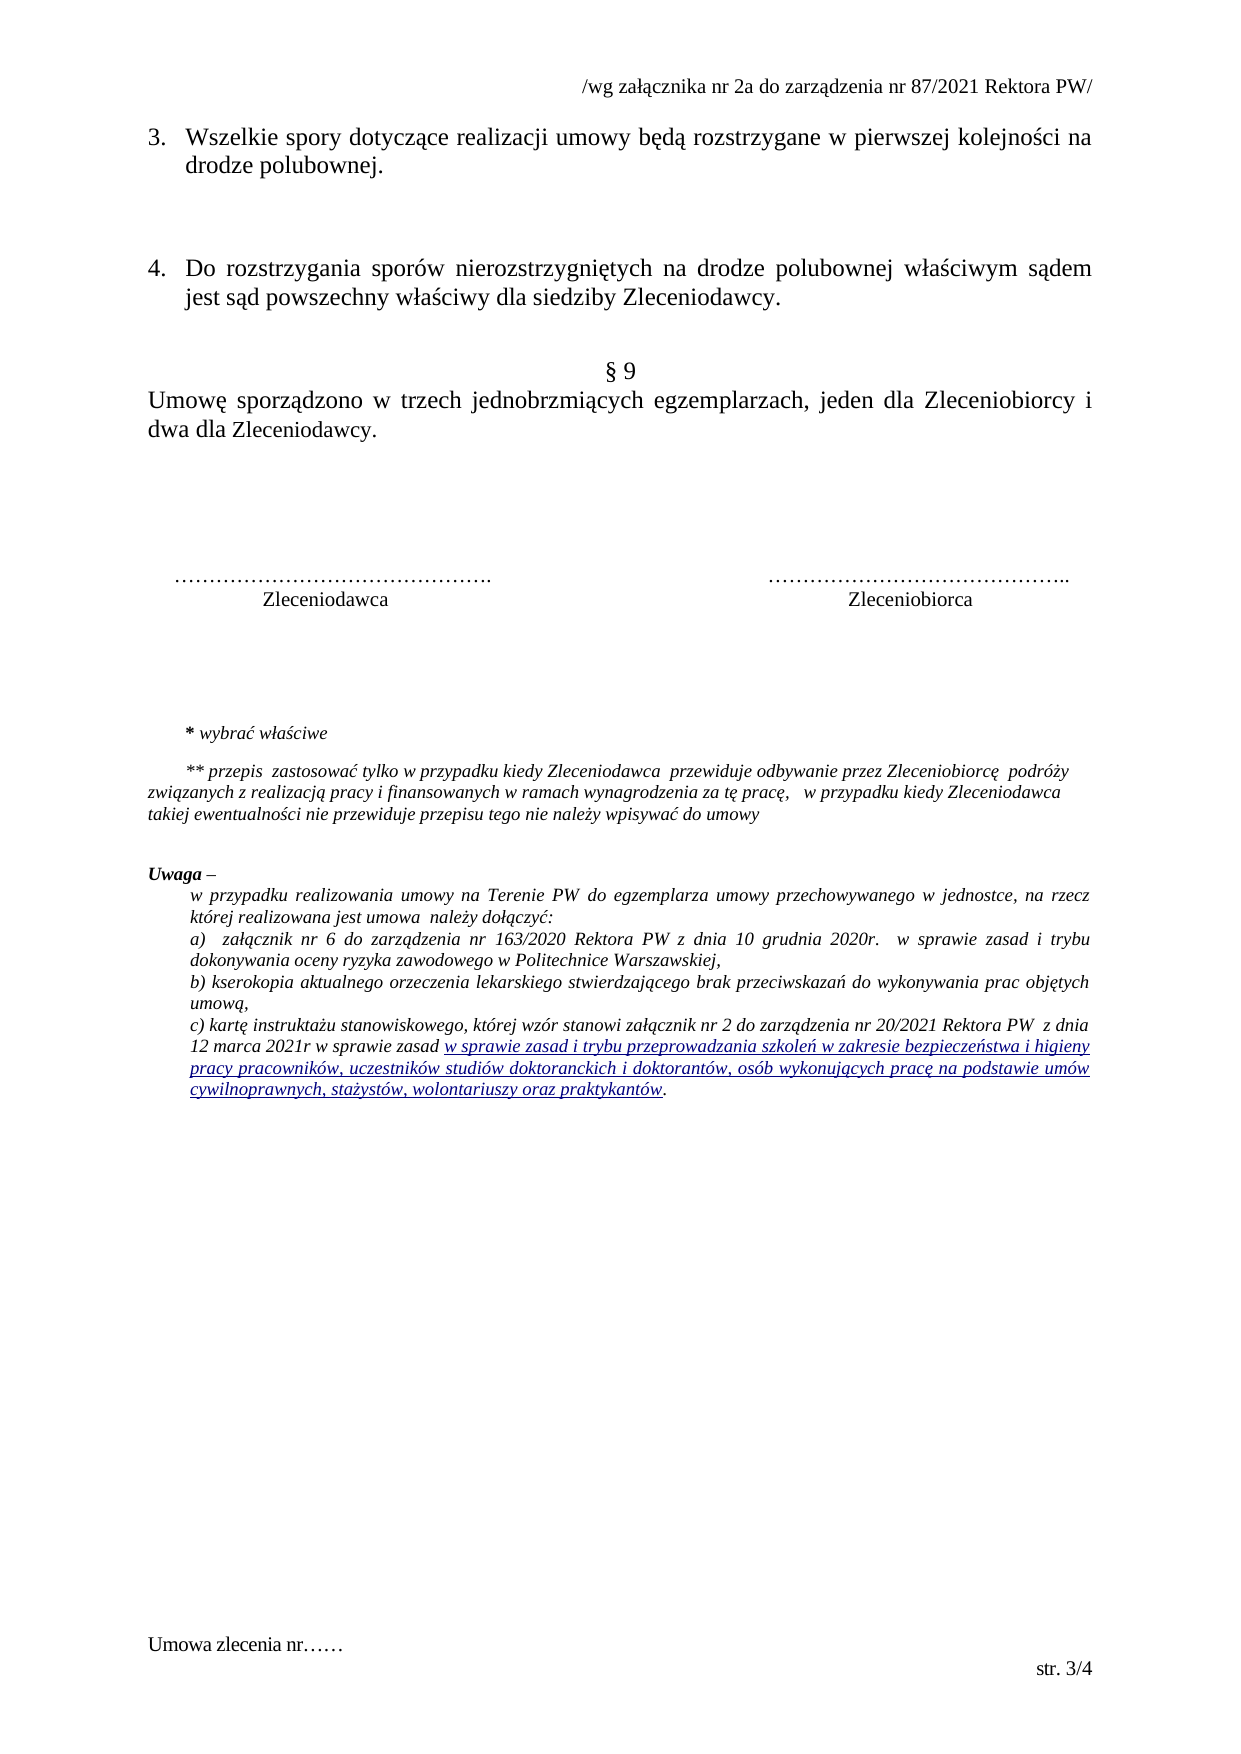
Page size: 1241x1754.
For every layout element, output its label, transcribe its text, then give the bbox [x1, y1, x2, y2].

text Uwaga – [148, 863, 1093, 884]
text Umowę sporządzono w trzech jednobrzmiących egzemplarzach, jeden dla Zleceniobiorcy i dwa dla Zleceniodawcy. [148, 385, 1093, 443]
list c) kartę instruktażu stanowiskowego, której wzór stanowi załącznik nr 2 do zarządzenia nr 20/2021 Rektora PW z dnia 12 marca 2021r w sprawie zasad w sprawie zasad i trybu przeprowadzania szkoleń w zakresie bezpieczeństwa i higieny pracy pracowników, uczestników studiów doktoranckich i doktorantów, osób wykonujących pracę na podstawie umów cywilnoprawnych, stażystów, wolontariuszy oraz praktykantów. [190, 1014, 1093, 1100]
list w przypadku realizowania umowy na Terenie PW do egzemplarza umowy przechowywanego w jednostce, na rzecz której realizowana jest umowa należy dołączyć: [190, 884, 1093, 927]
subtitle ** przepis zastosować tylko w przypadku kiedy Zleceniodawca przewiduje odbywanie przez Zleceniobiorcę podróży związanych z realizacją pracy i finansowanych w ramach wynagrodzenia za tę pracę, w przypadku kiedy Zleceniodawca takiej ewentualności nie przewiduje przepisu tego nie należy wpisywać do umowy [148, 760, 1093, 824]
text § 9 [148, 356, 1093, 385]
list Wszelkie spory dotyczące realizacji umowy będą rozstrzygane w pierwszej kolejności na drodze polubownej. [148, 122, 1093, 179]
list a) załącznik nr 6 do zarządzenia nr 163/2020 Rektora PW z dnia 10 grudnia 2020r. w sprawie zasad i trybu dokonywania oceny ryzyka zawodowego w Politechnice Warszawskiej, [190, 927, 1093, 971]
list * wybrać właściwe [185, 722, 1093, 743]
list Do rozstrzygania sporów nierozstrzygniętych na drodze polubownej właściwym sądem jest sąd powszechny właściwy dla siedziby Zleceniodawcy. [148, 253, 1093, 311]
list b) kserokopia aktualnego orzeczenia lekarskiego stwierdzającego brak przeciwskazań do wykonywania prac objętych umową, [190, 971, 1093, 1014]
text ………………………………………. …………………………………….. [148, 563, 1093, 587]
text Zleceniodawca Zleceniobiorca [148, 587, 1093, 611]
